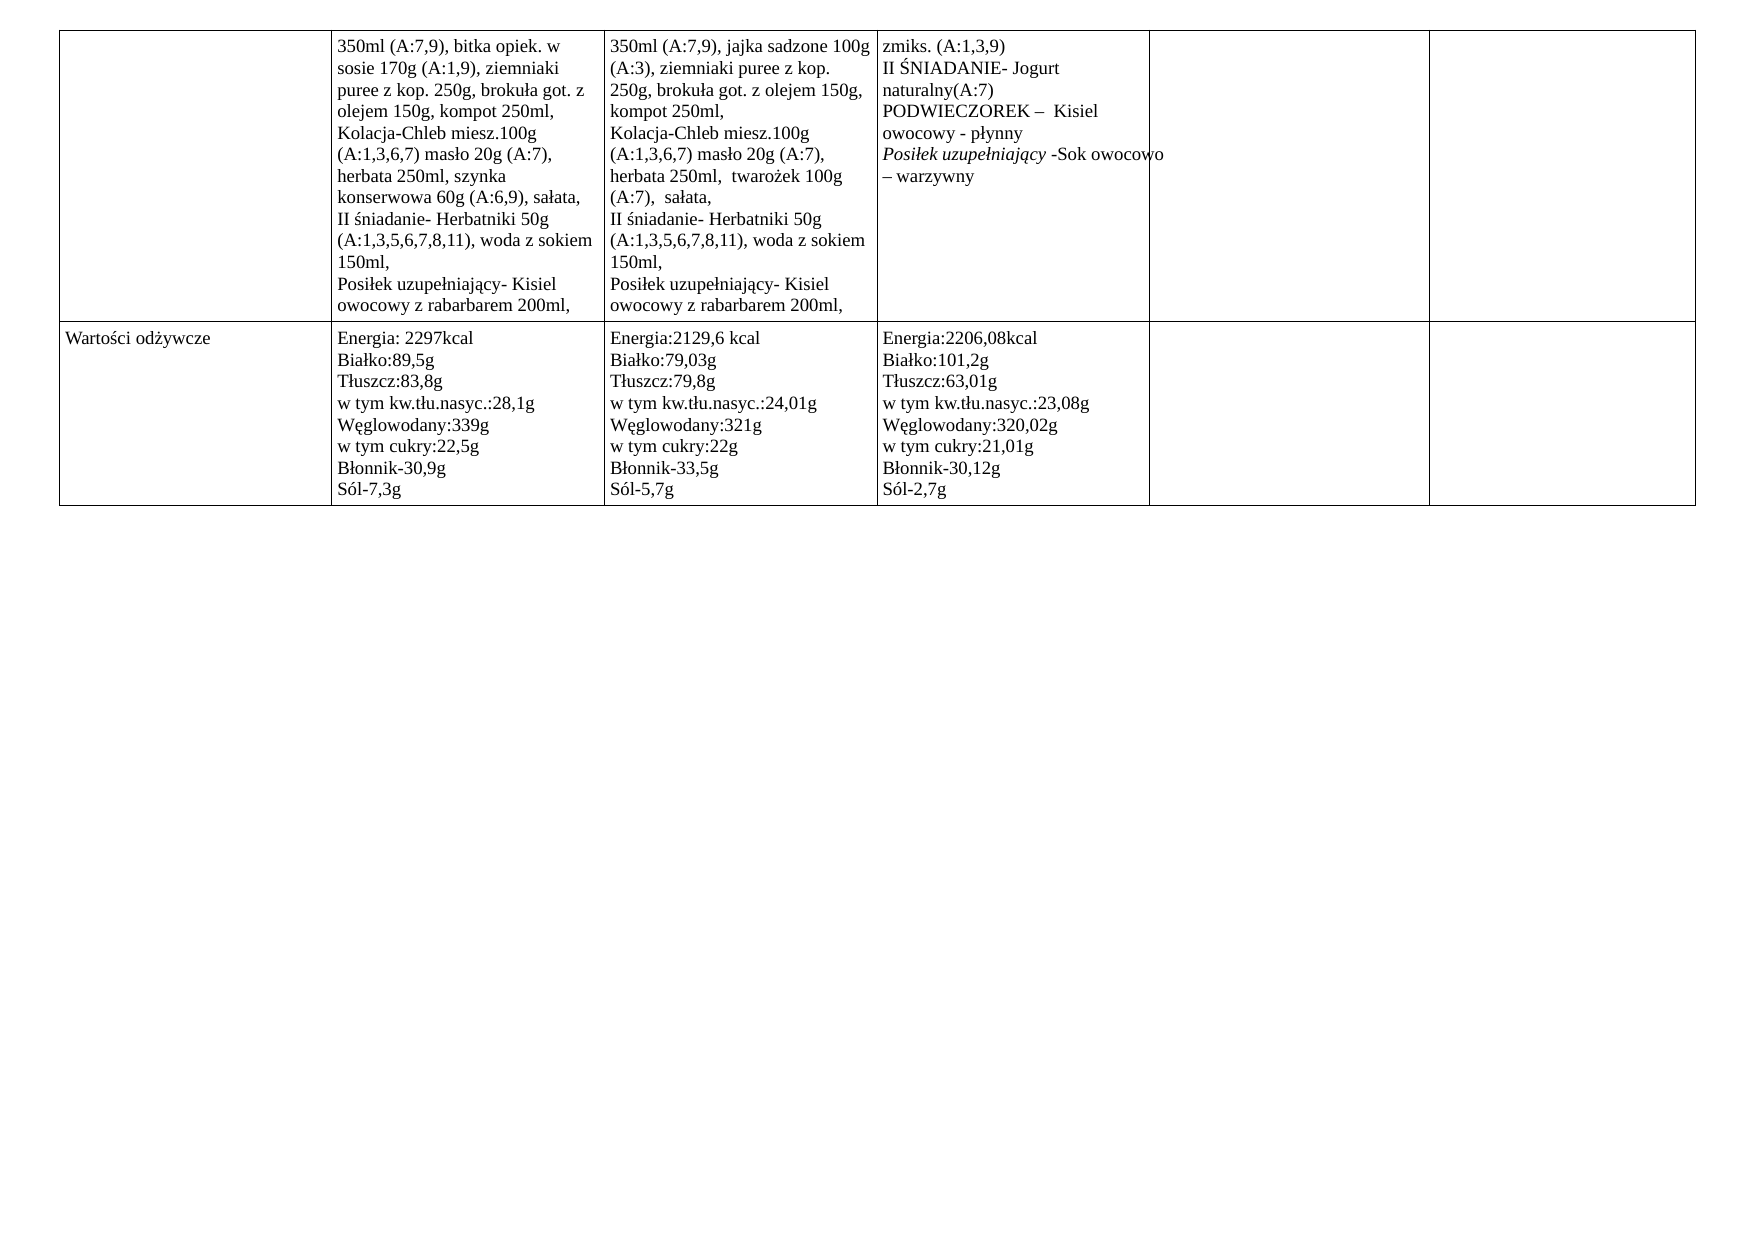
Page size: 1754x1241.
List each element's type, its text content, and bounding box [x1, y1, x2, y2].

table_cell 350ml (A:7,9), jajka sadzone 100g (A:3), ziemniaki puree z kop. 250g, brokuła got. z olejem 150g, kompot 250ml, Kolacja-Chleb miesz.100g (A:1,3,6,7) masło 20g (A:7), herbata 250ml, twarożek 100g (A:7), sałata, II śniadanie- Herbatniki 50g (A:1,3,5,6,7,8,11), woda z sokiem 150ml, Posiłek uzupełniający- Kisiel owocowy z rabarbarem 200ml, [605, 31, 877, 321]
table_cell Energia:2129,6 kcal Białko:79,03g Tłuszcz:79,8g w tym kw.tłu.nasyc.:24,01g Węglowodany:321g w tym cukry:22g Błonnik-33,5g Sól-5,7g [605, 322, 877, 505]
table_cell [60, 31, 331, 321]
table_cell Wartości odżywcze [60, 322, 331, 505]
table_cell ŚNIADANIE -Zupa ml. + suchary + masło+żółtko got.-zmiks., serek waniliowy(A:1,7,) OBIAD –Homogenat KOLACJA – Zupa ryżowa na wyw. + mięso+ żółtko got. - zmiks. (A:1,3,9) II ŚNIADANIE- Jogurt naturalny(A:7) PODWIECZOREK – Kisiel owocowy - płynny Posiłek uzupełniający -Sok owocowo – warzywny [878, 31, 1149, 321]
table_cell [1150, 322, 1429, 505]
table_cell [1150, 31, 1429, 321]
table_cell [1430, 31, 1695, 321]
table_cell Energia: 2297kcal Białko:89,5g Tłuszcz:83,8g w tym kw.tłu.nasyc.:28,1g Węglowodany:339g w tym cukry:22,5g Błonnik-30,9g Sól-7,3g [332, 322, 604, 505]
table_cell [1430, 322, 1695, 505]
table_cell Energia:2206,08kcal Białko:101,2g Tłuszcz:63,01g w tym kw.tłu.nasyc.:23,08g Węglowodany:320,02g w tym cukry:21,01g Błonnik-30,12g Sól-2,7g [878, 322, 1149, 505]
table_cell 350ml (A:7,9), bitka opiek. w sosie 170g (A:1,9), ziemniaki puree z kop. 250g, brokuła got. z olejem 150g, kompot 250ml, Kolacja-Chleb miesz.100g (A:1,3,6,7) masło 20g (A:7), herbata 250ml, szynka konserwowa 60g (A:6,9), sałata, II śniadanie- Herbatniki 50g (A:1,3,5,6,7,8,11), woda z sokiem 150ml, Posiłek uzupełniający- Kisiel owocowy z rabarbarem 200ml, [332, 31, 604, 321]
